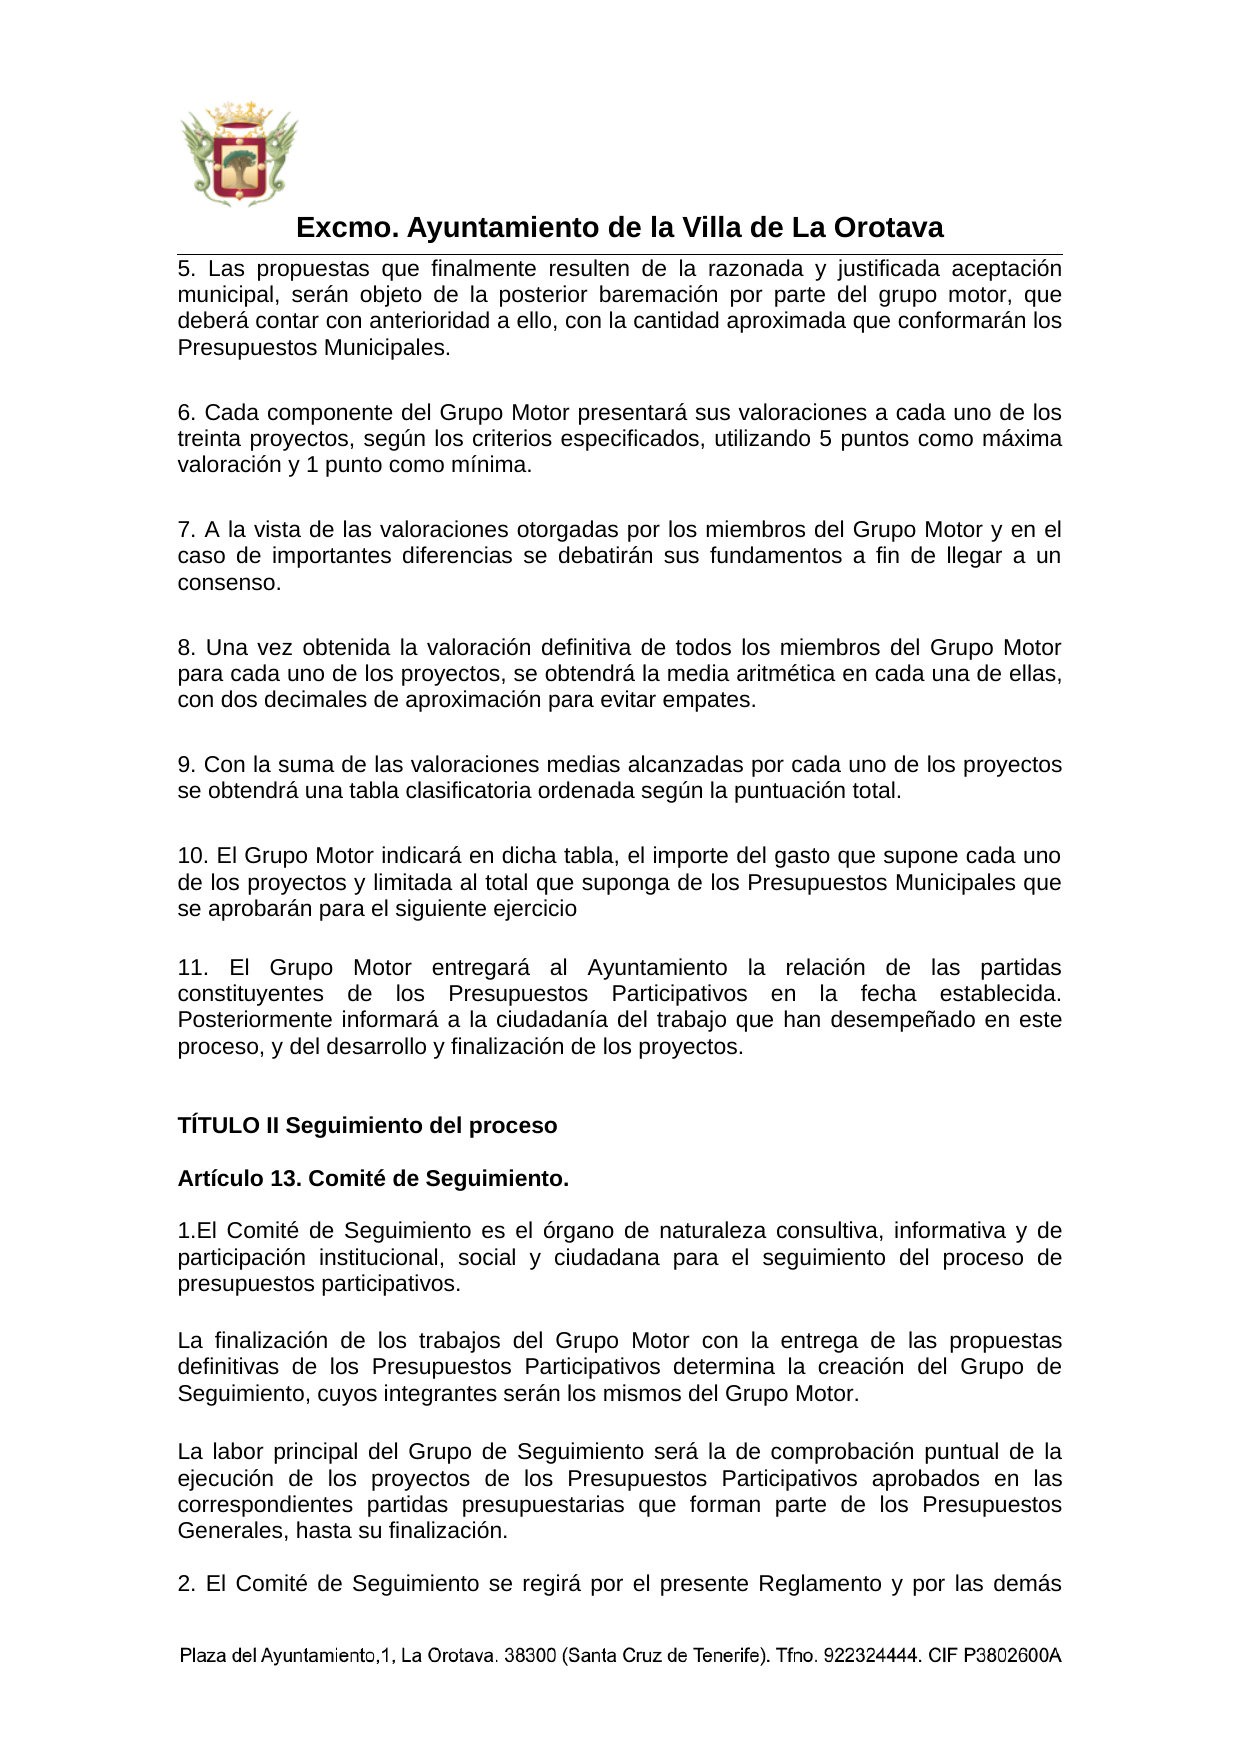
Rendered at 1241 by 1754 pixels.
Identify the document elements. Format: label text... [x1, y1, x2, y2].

text La finalización de los trabajos del Grupo Motor con la entrega de las propuestas definitivas de los Presupuestos Participativos determina la creación del Grupo de Seguimiento, cuyos integrantes serán los mismos del Grupo Motor. [177, 1327, 1063, 1406]
text 9. Con la suma de las valoraciones medias alcanzadas por cada uno de los proyectos se obtendrá una tabla clasificatoria ordenada según la puntuación total. [177, 751, 1063, 804]
text Artículo 13. Comité de Seguimiento. [177, 1164, 1063, 1191]
text La labor principal del Grupo de Seguimiento será la de comprobación puntual de la ejecución de los proyectos de los Presupuestos Participativos aprobados en las correspondientes partidas presupuestarias que forman parte de los Presupuestos Generales, hasta su finalización. [177, 1438, 1063, 1544]
text TÍTULO II Seguimiento del proceso [177, 1112, 1063, 1138]
text 7. A la vista de las valoraciones otorgadas por los miembros del Grupo Motor y en el caso de importantes diferencias se debatirán sus fundamentos a fin de llegar a un consenso. [177, 516, 1063, 595]
text 8. Una vez obtenida la valoración definitiva de todos los miembros del Grupo Motor para cada uno de los proyectos, se obtendrá la media aritmética en cada una de ellas, con dos decimales de aproximación para evitar empates. [177, 633, 1063, 713]
picture [177, 95, 304, 210]
picture [177, 1627, 1064, 1680]
text 11. El Grupo Motor entregará al Ayuntamiento la relación de las partidas constituyentes de los Presupuestos Participativos en la fecha establecida. Posteriormente informará a la ciudadanía del trabajo que han desempeñado en este proceso, y del desarrollo y finalización de los proyectos. [177, 954, 1063, 1059]
text 10. El Grupo Motor indicará en dicha tabla, el importe del gasto que supone cada uno de los proyectos y limitada al total que suponga de los Presupuestos Municipales que se aprobarán para el siguiente ejercicio [177, 842, 1063, 921]
text 1.El Comité de Seguimiento es el órgano de naturaleza consultiva, informativa y de participación institucional, social y ciudadana para el seguimiento del proceso de presupuestos participativos. [177, 1217, 1063, 1296]
text 2. El Comité de Seguimiento se regirá por el presente Reglamento y por las demás [177, 1570, 1063, 1596]
text 5. Las propuestas que finalmente resulten de la razonada y justificada aceptación municipal, serán objeto de la posterior baremación por parte del grupo motor, que deberá contar con anterioridad a ello, con la cantidad aproximada que conformarán los Presupuestos Municipales. [177, 255, 1063, 360]
text 6. Cada componente del Grupo Motor presentará sus valoraciones a cada uno de los treinta proyectos, según los criterios especificados, utilizando 5 puntos como máxima valoración y 1 punto como mínima. [177, 398, 1063, 478]
